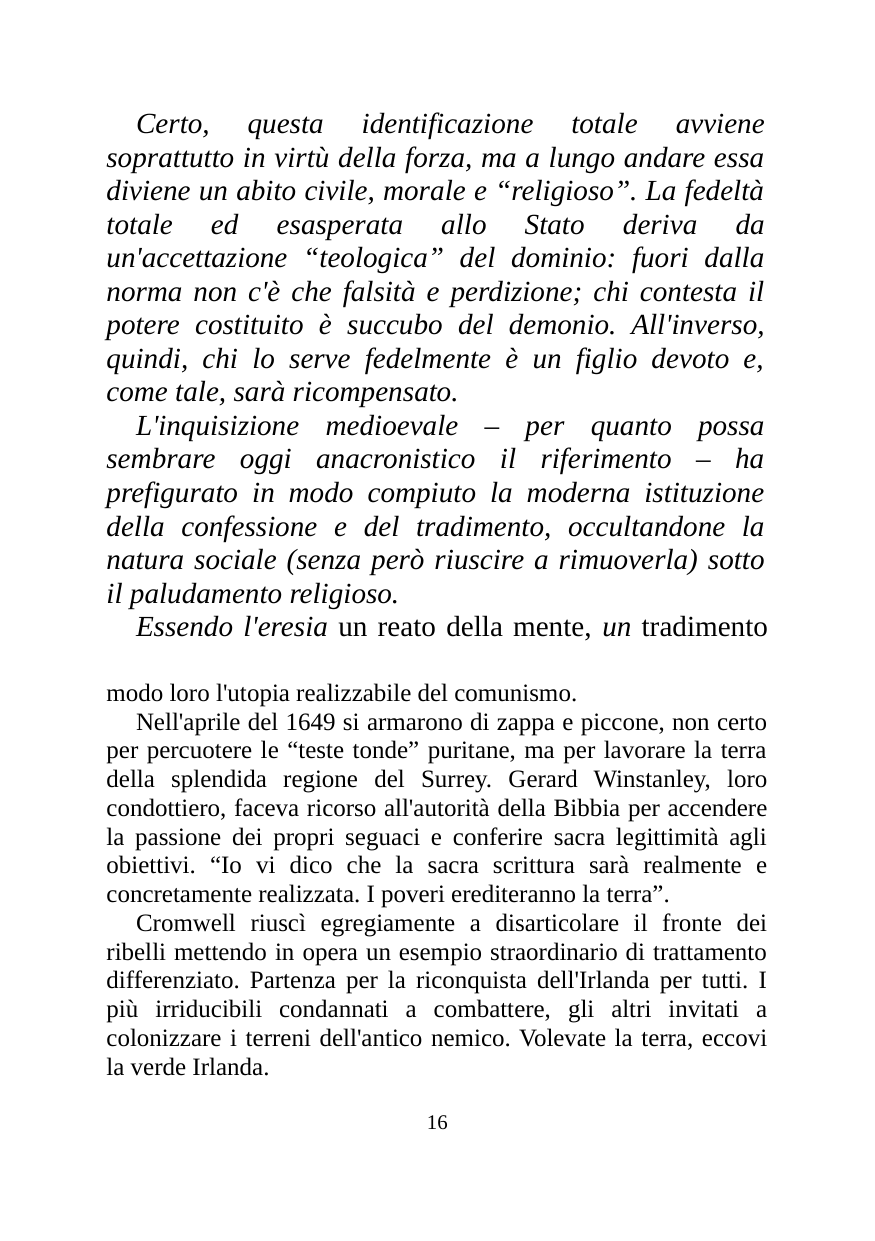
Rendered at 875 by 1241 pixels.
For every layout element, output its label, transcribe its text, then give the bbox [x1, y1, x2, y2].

text modo loro l'utopia realizzabile del comunismo. [106, 678, 768, 707]
text Certo, questa identificazione totale avviene soprattutto in virtù della forza, ma a lungo andare essa diviene un abito civile, morale e “religioso”. La fedeltà totale ed esasperata allo Stato deriva da un'accettazione “teologica” del dominio: fuori dalla norma non c'è che falsità e perdizione; chi contesta il potere costituito è succubo del demonio. All'inverso, quindi, chi lo serve fedelmente è un figlio devoto e, come tale, sarà ricompensato. [106, 106, 768, 408]
text L'inquisizione medioevale – per quanto possa sembrare oggi anacronistico il riferimento – ha prefigurato in modo compiuto la moderna istituzione della confessione e del tradimento, occultandone la natura sociale (senza però riuscire a rimuoverla) sotto il paludamento religioso. [106, 408, 768, 609]
text Essendo l'eresia un reato della mente, un tradimento [106, 609, 768, 643]
text Nell'aprile del 1649 si armarono di zappa e piccone, non certo per percuotere le “teste tonde” puritane, ma per lavorare la terra della splendida regione del Surrey. Gerard Winstanley, loro condottiero, faceva ricorso all'autorità della Bibbia per accendere la passione dei propri seguaci e conferire sacra legittimità agli obiettivi. “Io vi dico che la sacra scrittura sarà realmente e concretamente realizzata. I poveri erediteranno la terra”. [106, 707, 768, 908]
text Cromwell riuscì egregiamente a disarticolare il fronte dei ribelli mettendo in opera un esempio straordinario di trattamento differenziato. Partenza per la riconquista dell'Irlanda per tutti. I più irriducibili condannati a combattere, gli altri invitati a colonizzare i terreni dell'antico nemico. Volevate la terra, eccovi la verde Irlanda. [106, 908, 768, 1080]
